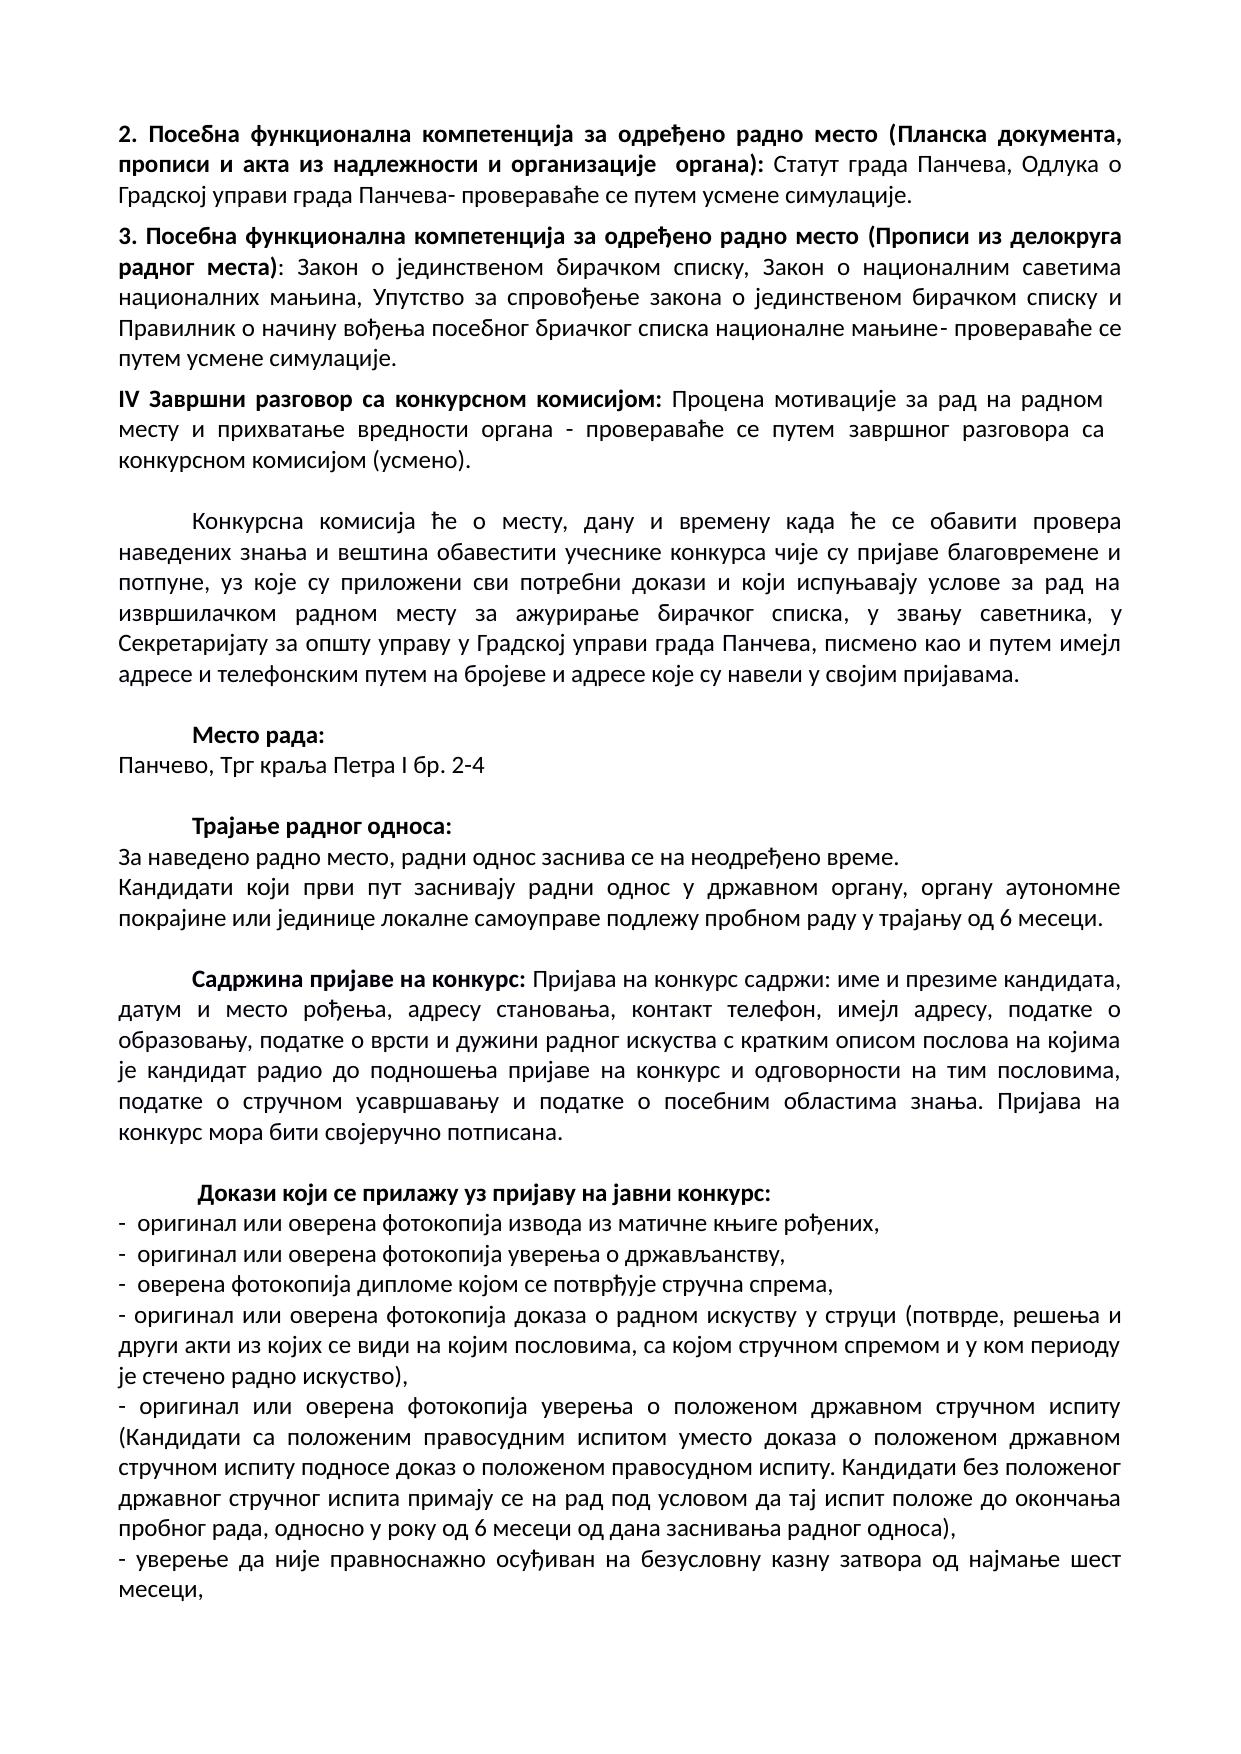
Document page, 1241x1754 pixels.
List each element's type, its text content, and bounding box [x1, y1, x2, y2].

text Докази који се прилажу уз пријаву на јавни конкурс: [118, 1177, 1122, 1207]
text - оверена фотокопија дипломе којом се потврђује стручна спрема, [118, 1268, 1122, 1299]
text 2. Посебна функционална компетенција за одређено радно место (Планска документа, прописи и акта из надлежности и организације органа): Статут града Панчева, Одлука о Градској управи града Панчева- провераваће се путем усмене симулације. [118, 118, 1122, 210]
text - оригинал или оверена фотокопија уверења о положеном државном стручном испиту (Кандидати са положеним правосудним испитом уместо доказа о положеном државном стручном испиту подносе доказ о положеном правосудном испиту. Кандидати без положеног државног стручног испита примају се на рад под условом да тај испит положе до окончања пробног рада, односно у року од 6 месеци од дана заснивања радног односа), [118, 1390, 1122, 1543]
text За наведено радно место, радни однос заснива се на неодређено време. [118, 841, 1122, 871]
text - оригинал или оверена фотокопија извода из матичне књиге рођених, [118, 1207, 1122, 1238]
text Конкурсна комисија ће о месту, дану и времену када ће се обавити провера наведених знања и вештина обавестити учеснике конкурса чије су пријаве благовремене и потпуне, уз које су приложени сви потребни докази и који испуњавају услове за рад на извршилачком радном месту за ажурирање бирачког списка, у звању саветника, у Секретаријату за општу управу у Градској управи града Панчева, писмено као и путем имејл адресе и телефонским путем на бројеве и адресе које су навели у својим пријавама. [118, 505, 1122, 688]
text - уверење да није правноснажно осуђиван на безусловну казну затвора од најмање шест месеци, [118, 1543, 1122, 1604]
text Место рада: [118, 719, 1122, 749]
text - оригинал или оверена фотокопија доказа о радном искуству у струци (потврде, решења и други акти из којих се види на којим пословима, са којом стручном спремом и у ком периоду је стечено радно искуство), [118, 1299, 1122, 1390]
text Трајање радног односа: [118, 810, 1122, 841]
text 3. Посебна функционална компетенција за одређено радно место (Прописи из делокруга радног места): Закон о јединственом бирачком списку, Закон о националним саветима националних мањина, Упутство за спровођење закона о јединственом бирачком списку и Правилник о начину вођења посебног бриачког списка националне мањине- провераваће се путем усмене симулације. [118, 220, 1122, 373]
text - оригинал или оверена фотокопија уверења о држављанству, [118, 1238, 1122, 1268]
text Садржина пријаве на конкурс: Пријава на конкурс садржи: име и презиме кандидата, датум и место рођења, адресу становања, контакт телефон, имејл адресу, податке о образовању, податке о врсти и дужини радног искуства с кратким описом послова на којима је кандидат радио до подношења пријаве на конкурс и одговорности на тим пословима, податке о стручном усавршавању и податке о посебним областима знања. Пријава на конкурс мора бити својеручно потписана. [118, 963, 1122, 1146]
text IV Завршни разговор са конкурсном комисијом: Процена мотивације за рад на радном месту и прихватање вредности органа - провераваће се путем завршног разговора са конкурсном комисијом (усмено). [118, 383, 1104, 475]
text Кандидати који први пут заснивају радни однос у државном органу, органу аутономне покрајине или јединице локалне самоуправе подлежу пробном раду у трајању од 6 месеци. [118, 871, 1122, 932]
text Панчево, Tрг краља Петра I бр. 2-4 [118, 749, 1122, 780]
